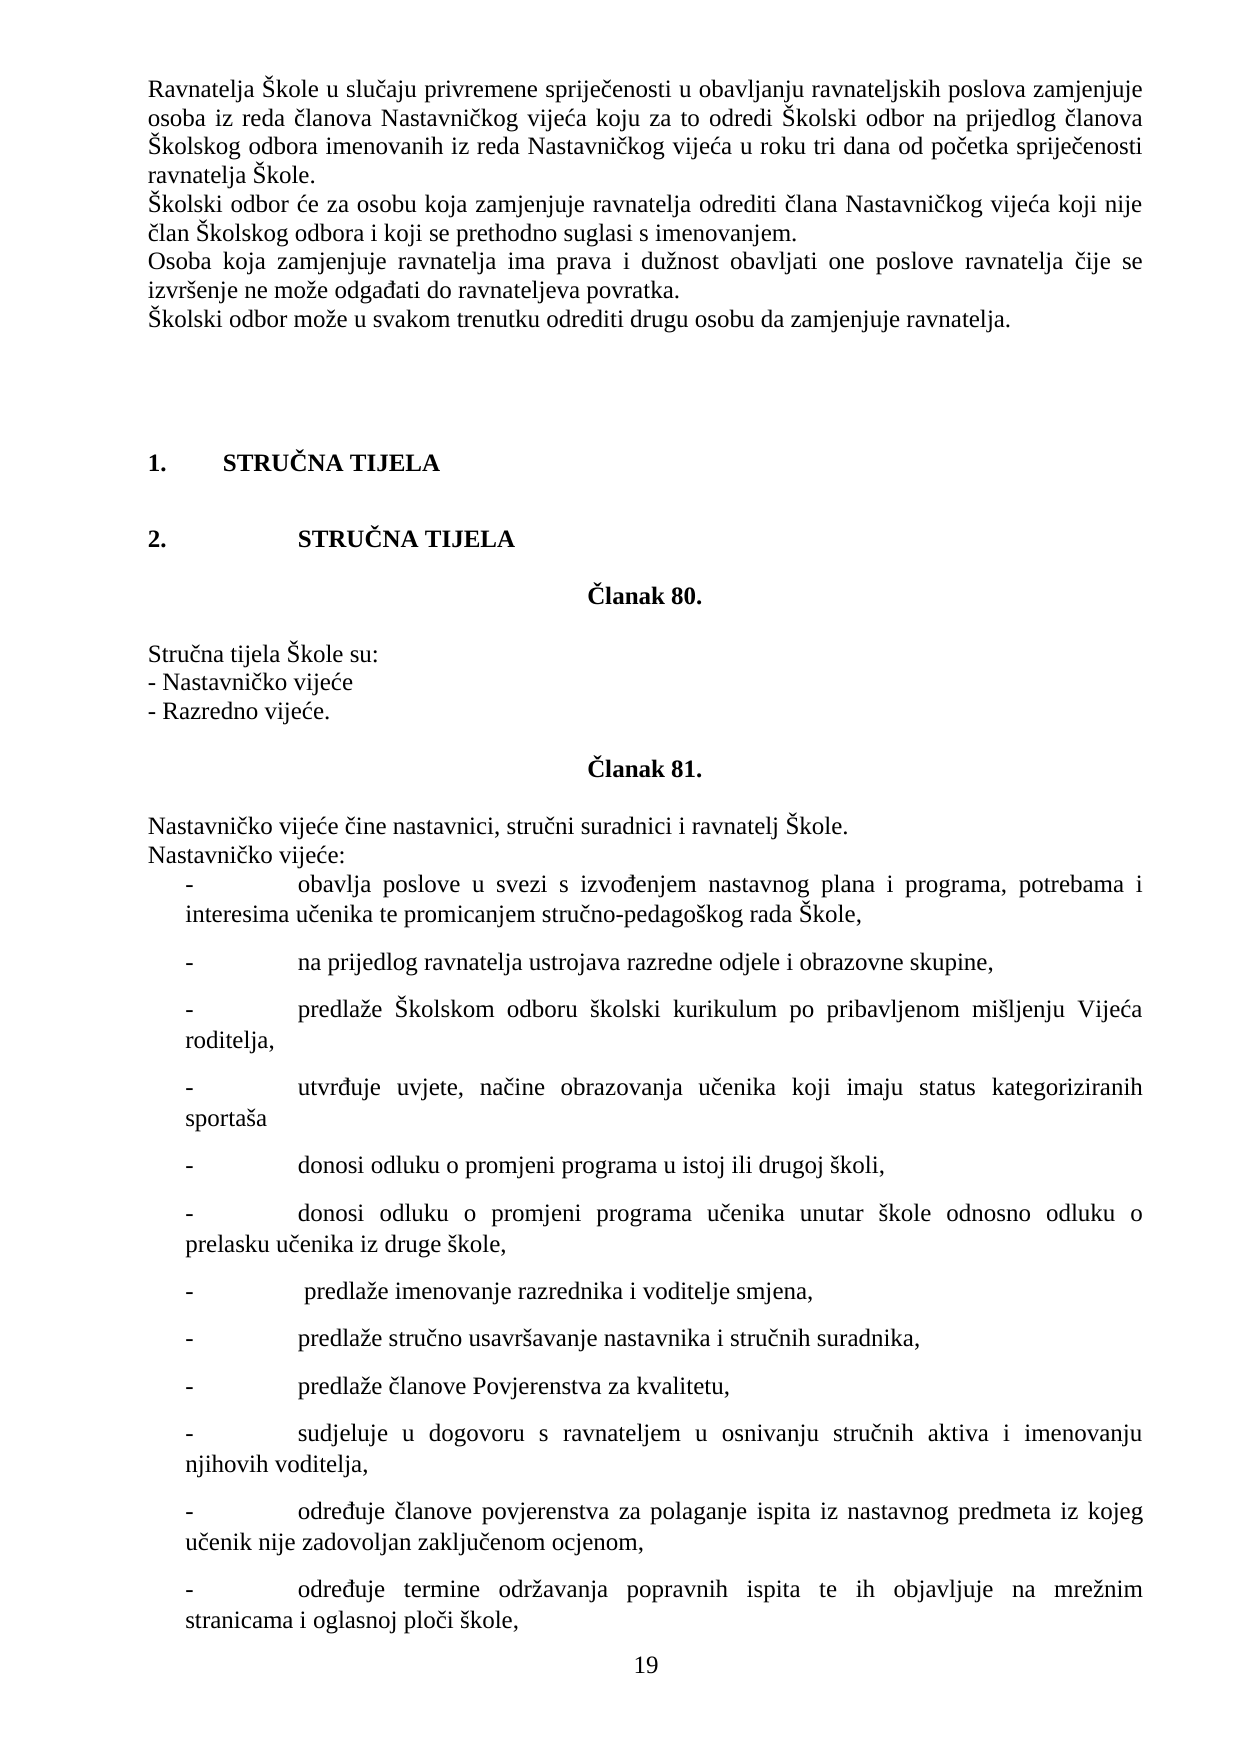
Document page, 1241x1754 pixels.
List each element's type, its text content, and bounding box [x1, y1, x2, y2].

list utvrđuje uvjete, načine obrazovanja učenika koji imaju status kategoriziranih sportaša [185, 1072, 1144, 1132]
text Školski odbor može u svakom trenutku odrediti drugu osobu da zamjenjuje ravnatelja. [148, 304, 1144, 333]
text - Nastavničko vijeće [148, 667, 1144, 696]
list određuje termine održavanja popravnih ispita te ih objavljuje na mrežnim stranicama i oglasnoj ploči škole, [185, 1574, 1144, 1634]
list obavlja poslove u svezi s izvođenjem nastavnog plana i programa, potrebama i interesima učenika te promicanjem stručno-pedagoškog rada Škole, [185, 869, 1144, 928]
list donosi odluku o promjeni programa učenika unutar škole odnosno odluku o prelasku učenika iz druge škole, [185, 1198, 1144, 1257]
list sudjeluje u dogovoru s ravnateljem u osnivanju stručnih aktiva i imenovanju njihovih voditelja, [185, 1418, 1144, 1478]
list STRUČNA TIJELA [148, 448, 1141, 476]
list donosi odluku o promjeni programa u istoj ili drugoj školi, [185, 1151, 1144, 1179]
list predlaže članove Povjerenstva za kvalitetu, [185, 1371, 1144, 1399]
text Stručna tijela Škole su: [148, 639, 1144, 667]
text Članak 81. [148, 754, 1141, 782]
text Nastavničko vijeće čine nastavnici, stručni suradnici i ravnatelj Škole. [148, 811, 1144, 840]
text - Razredno vijeće. [148, 696, 1144, 725]
list određuje članove povjerenstva za polaganje ispita iz nastavnog predmeta iz kojeg učenik nije zadovoljan zaključenom ocjenom, [185, 1496, 1144, 1556]
text Ravnatelja Škole u slučaju privremene spriječenosti u obavljanju ravnateljskih poslova zamjenjuje osoba iz reda članova Nastavničkog vijeća koju za to odredi Školski odbor na prijedlog članova Školskog odbora imenovanih iz reda Nastavničkog vijeća u roku tri dana od početka spriječenosti ravnatelja Škole. [148, 74, 1144, 189]
list predlaže Školskom odboru školski kurikulum po pribavljenom mišljenju Vijeća roditelja, [185, 994, 1144, 1054]
text Članak 80. [148, 581, 1141, 610]
text Nastavničko vijeće: [148, 840, 1144, 869]
list STRUČNA TIJELA [148, 524, 1141, 552]
list na prijedlog ravnatelja ustrojava razredne odjele i obrazovne skupine, [185, 947, 1144, 976]
text Osoba koja zamjenjuje ravnatelja ima prava i dužnost obavljati one poslove ravnatelja čije se izvršenje ne može odgađati do ravnateljeva povratka. [148, 246, 1144, 304]
list predlaže imenovanje razrednika i voditelje smjena, [185, 1276, 1144, 1305]
text Školski odbor će za osobu koja zamjenjuje ravnatelja odrediti člana Nastavničkog vijeća koji nije član Školskog odbora i koji se prethodno suglasi s imenovanjem. [148, 189, 1144, 246]
list predlaže stručno usavršavanje nastavnika i stručnih suradnika, [185, 1323, 1144, 1352]
